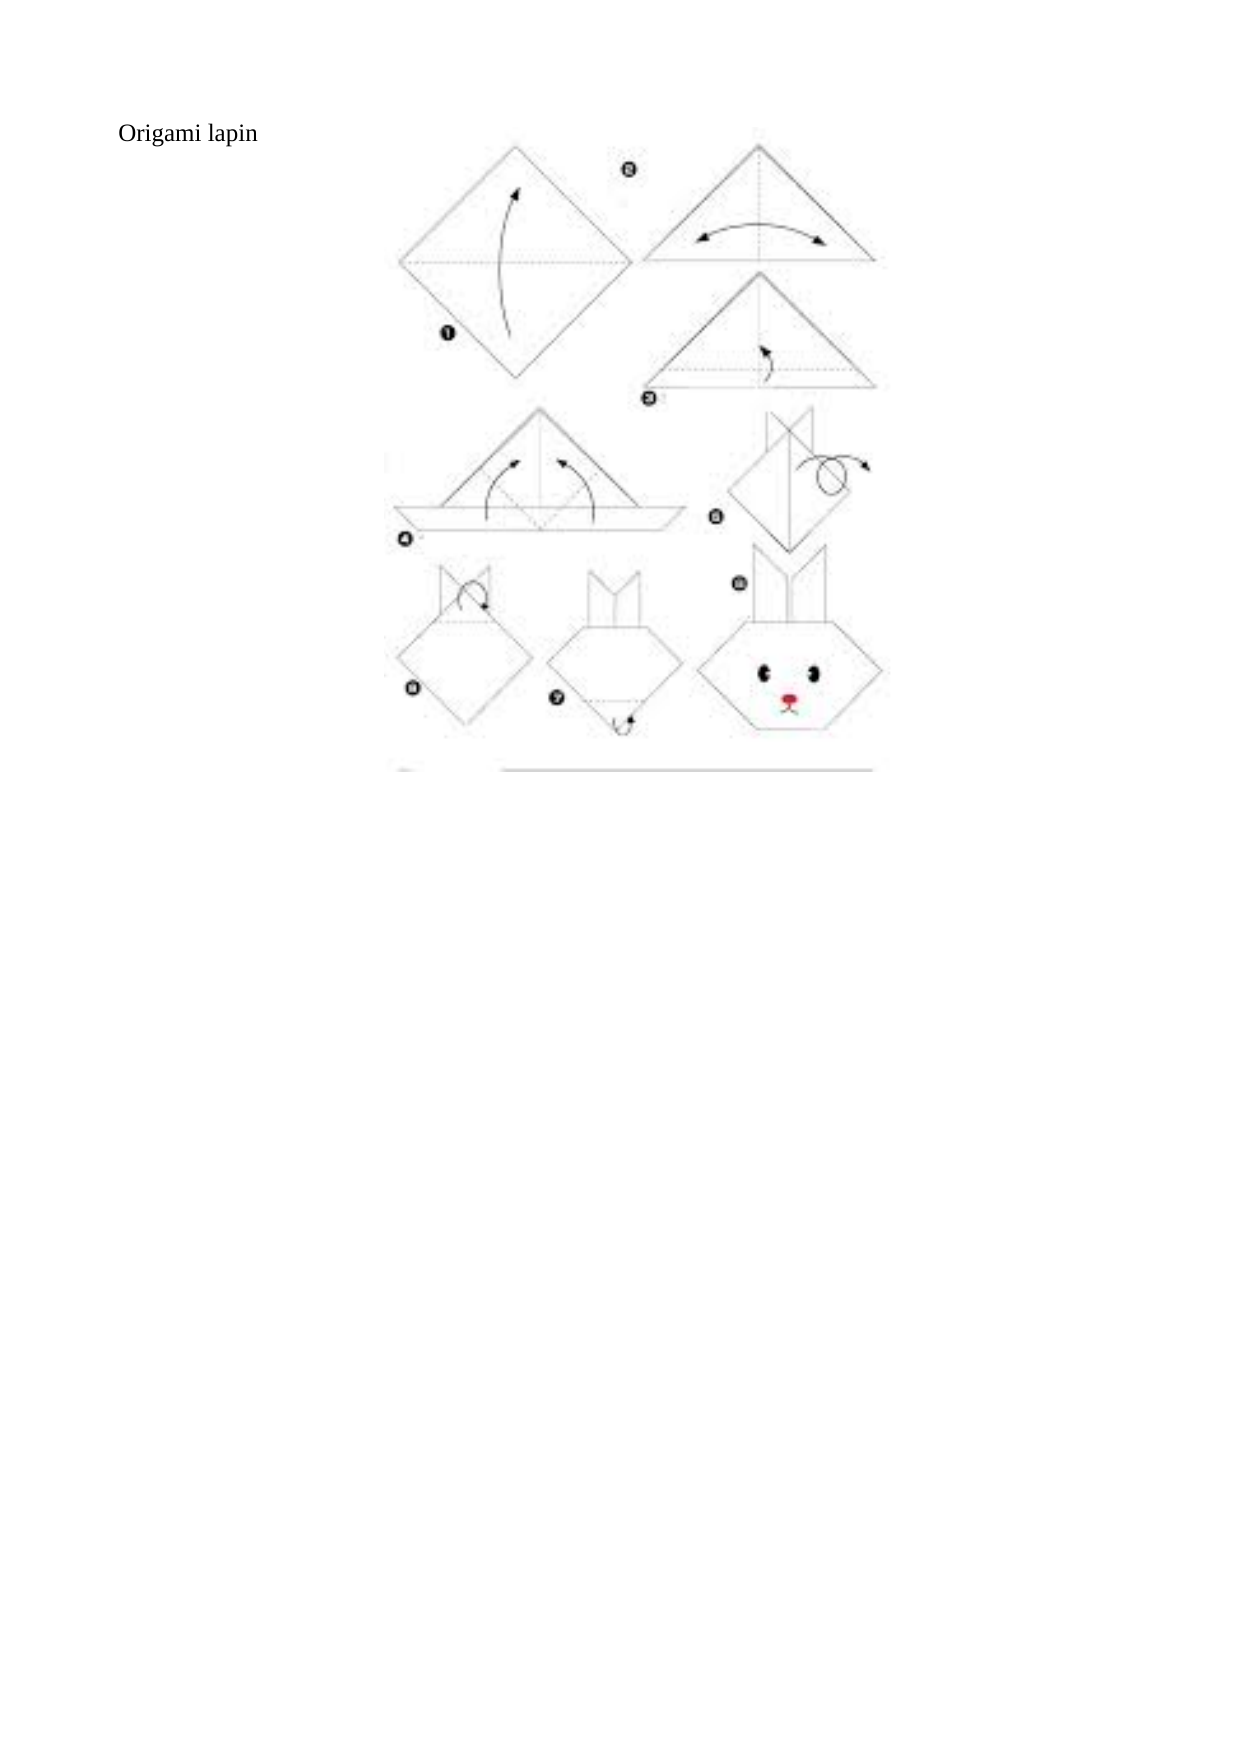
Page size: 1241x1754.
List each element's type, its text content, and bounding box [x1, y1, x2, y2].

text Origami lapin [118, 118, 1122, 147]
picture [384, 127, 891, 772]
